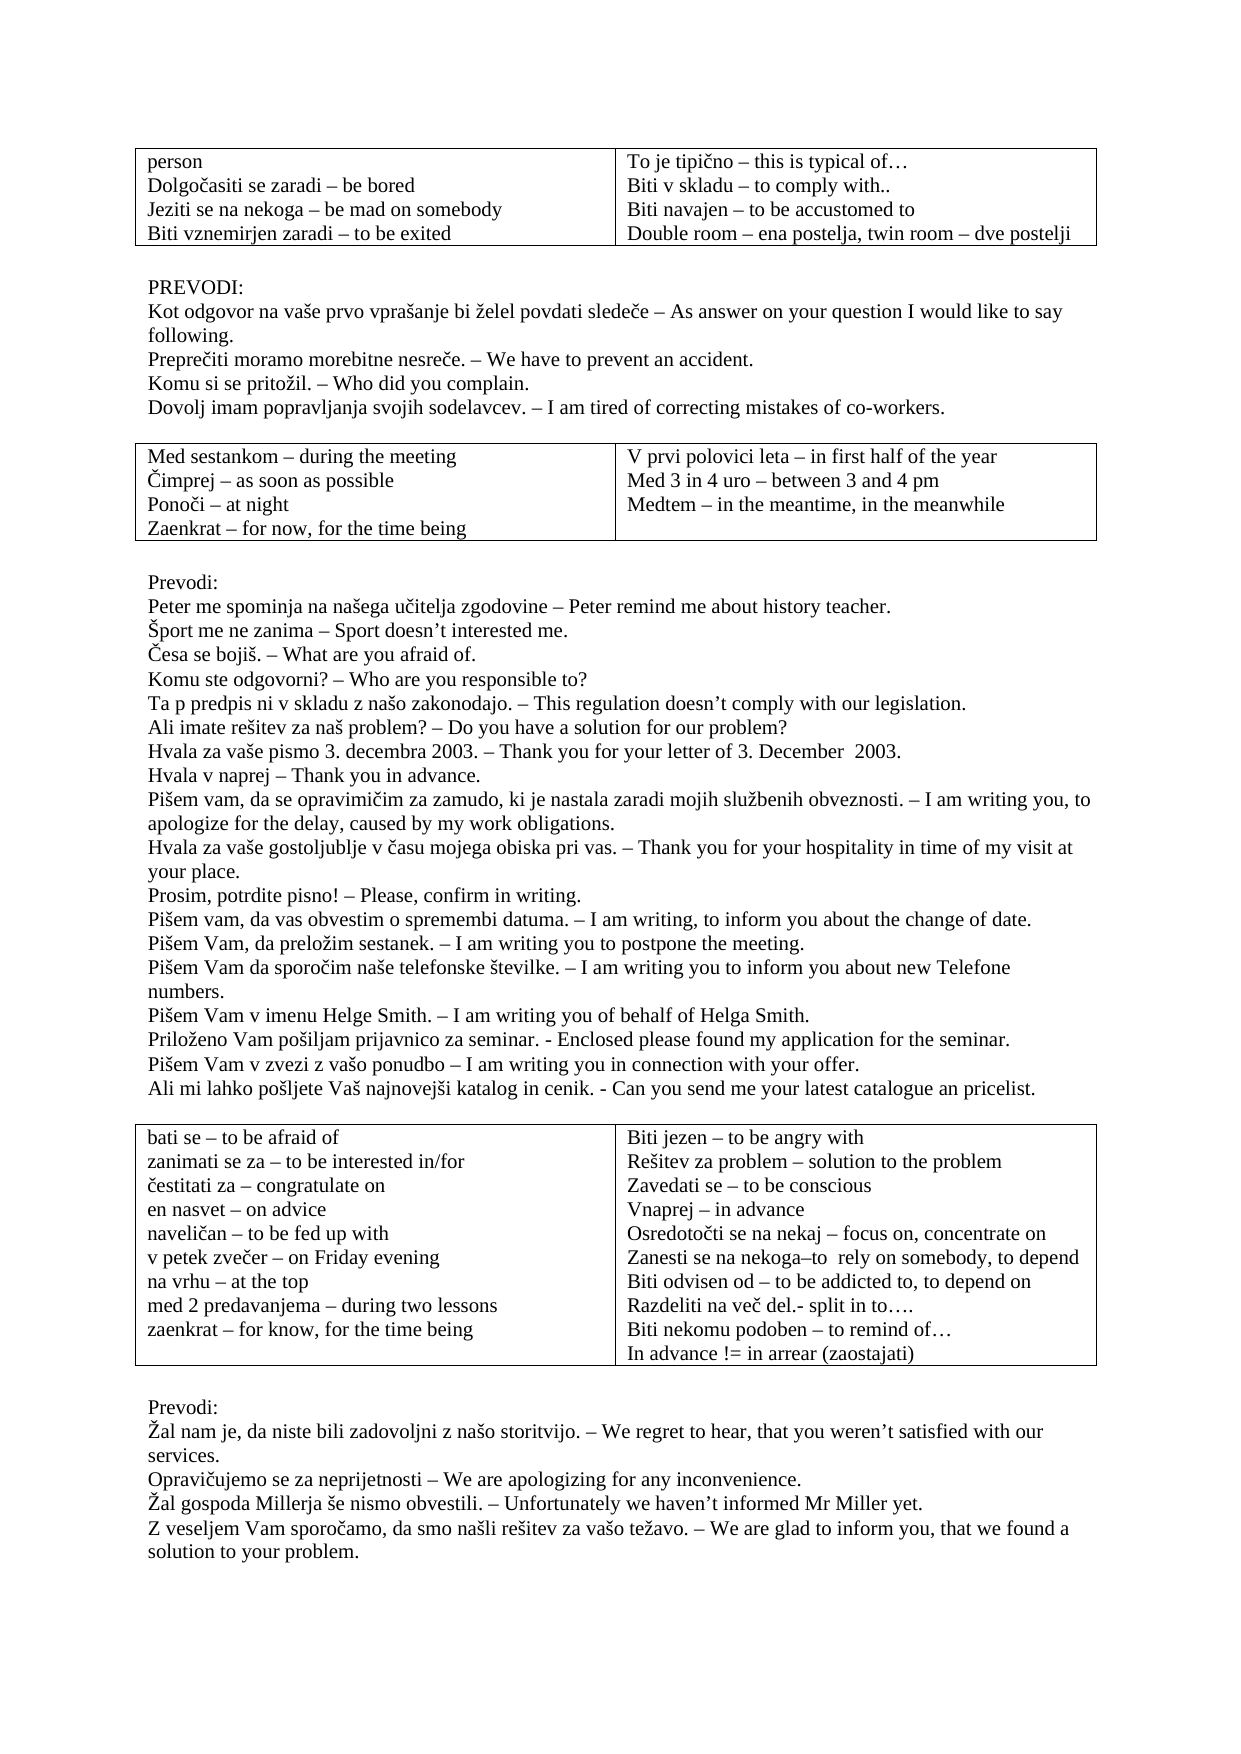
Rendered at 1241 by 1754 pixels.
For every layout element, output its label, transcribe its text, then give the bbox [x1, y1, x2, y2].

text Kot odgovor na vaše prvo vprašanje bi želel povdati sledeče – As answer on your question I would like to say following. [148, 299, 1093, 347]
text Prevodi: [148, 1395, 1093, 1419]
text Pišem vam, da vas obvestim o spremembi datuma. – I am writing, to inform you about the change of date. [148, 907, 1093, 931]
table_header bati se – to be afraid of zanimati se za – to be interested in/for čestitati za – congratulate on en nasvet – on advice naveličan – to be fed up with v petek zvečer – on Friday evening na vrhu – at the top med 2 predavanjema – during two lessons zaenkrat – for know, for the time being [136, 1125, 615, 1365]
text Pišem Vam v imenu Helge Smith. – I am writing you of behalf of Helga Smith. [148, 1003, 1093, 1027]
text Preprečiti moramo morebitne nesreče. – We have to prevent an accident. [148, 347, 1093, 371]
text Dovolj imam popravljanja svojih sodelavcev. – I am tired of correcting mistakes of co-workers. [148, 395, 1093, 419]
text Hvala za vaše gostoljublje v času mojega obiska pri vas. – Thank you for your hospitality in time of my visit at your place. [148, 835, 1093, 883]
table_header To je tipično – this is typical of… Biti v skladu – to comply with.. Biti navajen – to be accustomed to Double room – ena postelja, twin room – dve postelji [616, 149, 1096, 245]
text Prevodi: [148, 570, 1093, 594]
text Pišem Vam v zvezi z vašo ponudbo – I am writing you in connection with your offer. [148, 1051, 1093, 1076]
text Česa se bojiš. – What are you afraid of. [148, 642, 1093, 666]
text Hvala v naprej – Thank you in advance. [148, 763, 1093, 787]
text Žal gospoda Millerja še nismo obvestili. – Unfortunately we haven’t informed Mr Miller yet. [148, 1491, 1093, 1515]
text Ta p predpis ni v skladu z našo zakonodajo. – This regulation doesn’t comply with our legislation. [148, 691, 1093, 714]
text Šport me ne zanima – Sport doesn’t interested me. [148, 618, 1093, 642]
text Pišem vam, da se opravimičim za zamudo, ki je nastala zaradi mojih službenih obveznosti. – I am writing you, to apologize for the delay, caused by my work obligations. [148, 787, 1093, 835]
text Opravičujemo se za neprijetnosti – We are apologizing for any inconvenience. [148, 1467, 1093, 1491]
text Komu ste odgovorni? – Who are you responsible to? [148, 666, 1093, 691]
text Pišem Vam da sporočim naše telefonske številke. – I am writing you to inform you about new Telefone numbers. [148, 955, 1093, 1003]
text Pišem Vam, da preložim sestanek. – I am writing you to postpone the meeting. [148, 931, 1093, 955]
table_header person Dolgočasiti se zaradi – be bored Jeziti se na nekoga – be mad on somebody Biti vznemirjen zaradi – to be exited [136, 149, 615, 245]
text Hvala za vaše pismo 3. decembra 2003. – Thank you for your letter of 3. December 2003. [148, 739, 1093, 763]
text Ali imate rešitev za naš problem? – Do you have a solution for our problem? [148, 714, 1093, 739]
text Peter me spominja na našega učitelja zgodovine – Peter remind me about history teacher. [148, 594, 1093, 618]
table_header V prvi polovici leta – in first half of the year Med 3 in 4 uro – between 3 and 4 pm Medtem – in the meantime, in the meanwhile [616, 444, 1096, 540]
text Priloženo Vam pošiljam prijavnico za seminar. - Enclosed please found my application for the seminar. [148, 1027, 1093, 1051]
table_header Med sestankom – during the meeting Čimprej – as soon as possible Ponoči – at night Zaenkrat – for now, for the time being [136, 444, 615, 540]
text Žal nam je, da niste bili zadovoljni z našo storitvijo. – We regret to hear, that you weren’t satisfied with our services. [148, 1419, 1093, 1467]
table_header Biti jezen – to be angry with Rešitev za problem – solution to the problem Zavedati se – to be conscious Vnaprej – in advance Osredotočti se na nekaj – focus on, concentrate on Zanesti se na nekoga–to rely on somebody, to depend Biti odvisen od – to be addicted to, to depend on Razdeliti na več del.- split in to…. Biti nekomu podoben – to remind of… In advance != in arrear (zaostajati) [616, 1125, 1096, 1365]
text Ali mi lahko pošljete Vaš najnovejši katalog in cenik. - Can you send me your latest catalogue an pricelist. [148, 1076, 1093, 1099]
text Z veseljem Vam sporočamo, da smo našli rešitev za vašo težavo. – We are glad to inform you, that we found a solution to your problem. [148, 1515, 1093, 1563]
text PREVODI: [148, 275, 1093, 299]
text Komu si se pritožil. – Who did you complain. [148, 371, 1093, 395]
text Prosim, potrdite pisno! – Please, confirm in writing. [148, 883, 1093, 907]
